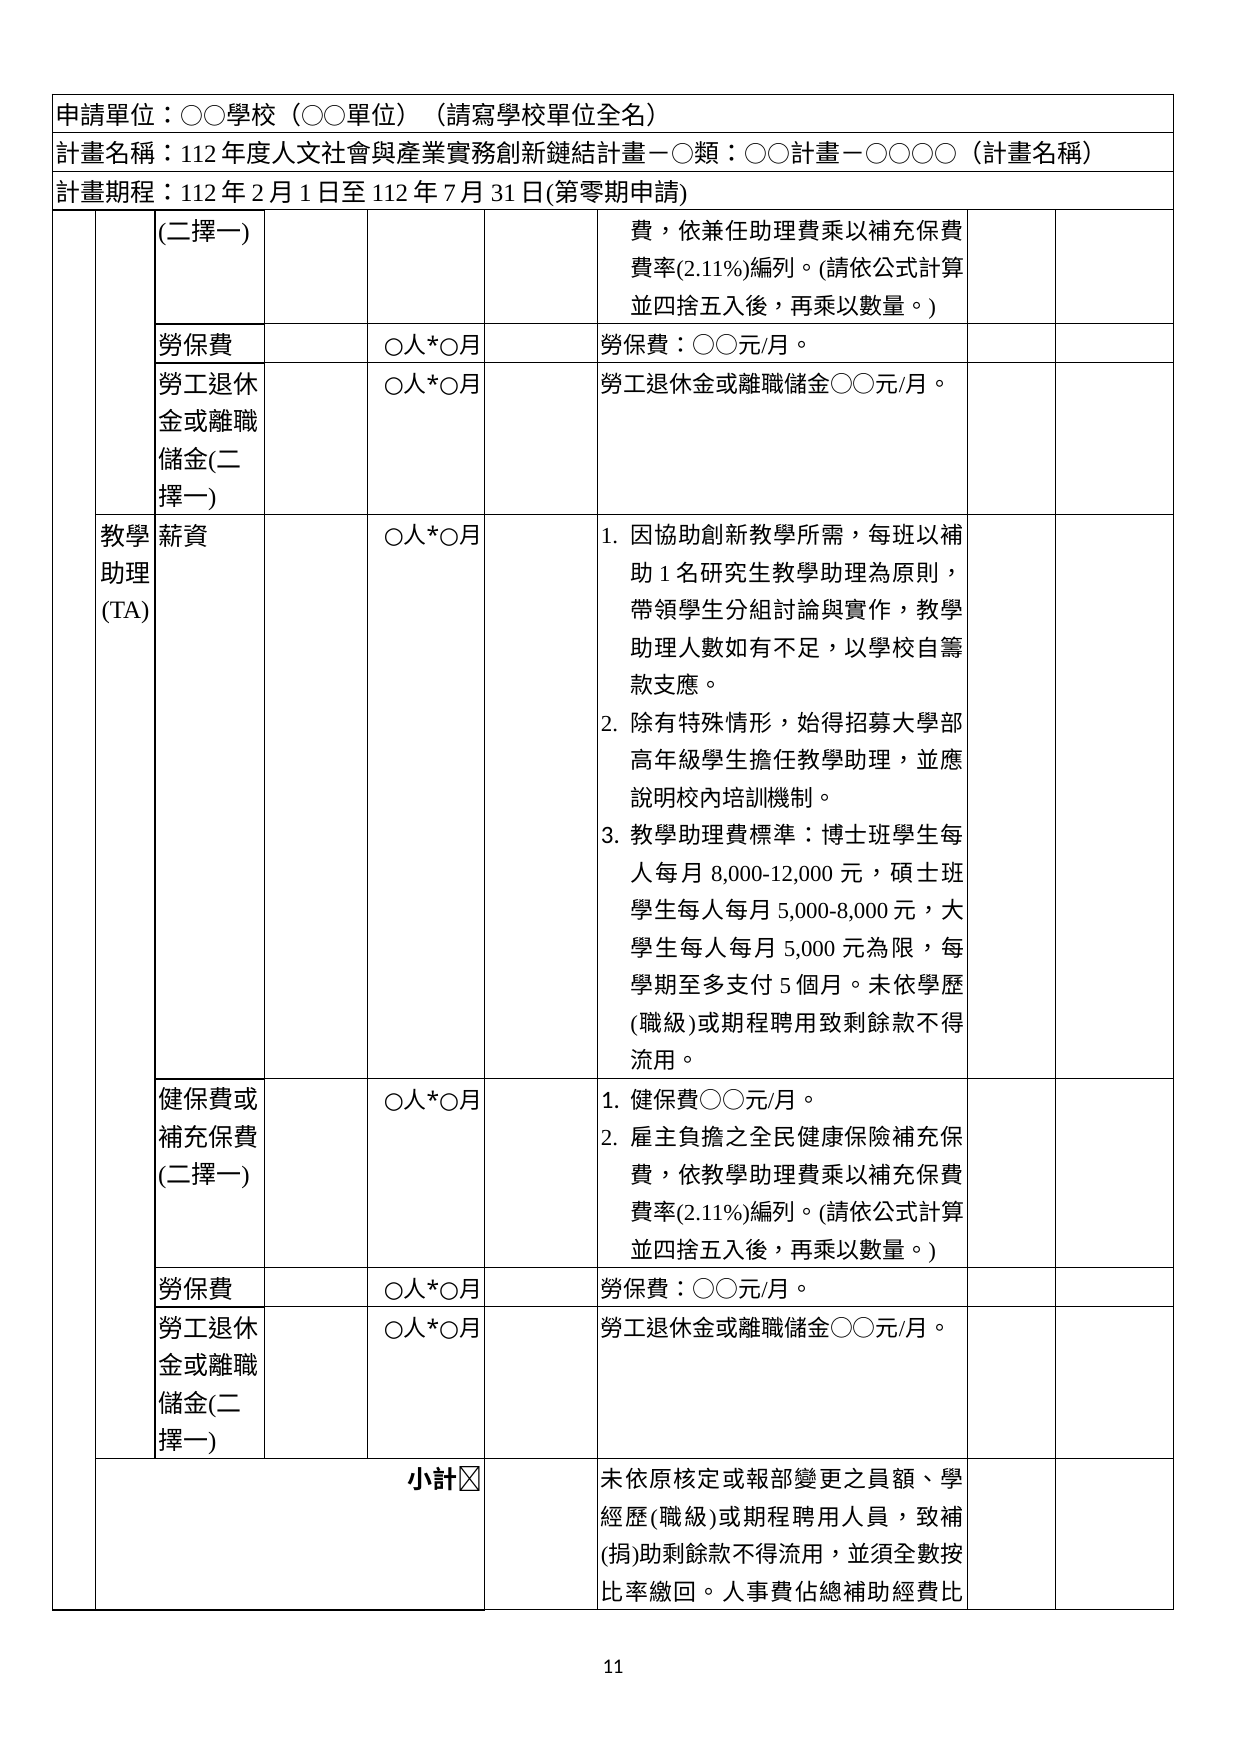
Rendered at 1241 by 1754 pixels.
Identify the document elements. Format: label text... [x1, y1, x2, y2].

table_cell (二擇一) [156, 211, 264, 323]
table_cell 薪資 [156, 515, 264, 1078]
table_cell [1056, 363, 1173, 514]
table_cell [265, 1307, 367, 1457]
table_cell 未依原核定或報部變更之員額、學經歷(職級)或期程聘用人員，致補(捐)助剩餘款不得流用，並須全數按比率繳回。人事費佔總補助經費比 [598, 1459, 967, 1609]
table_cell ○人*○月 [368, 363, 484, 514]
table_cell [265, 1079, 367, 1267]
table_cell [265, 1268, 367, 1306]
table_cell [1056, 324, 1173, 362]
table_cell [485, 210, 597, 323]
table_cell 小計 [96, 1459, 484, 1609]
table_cell [265, 515, 367, 1078]
table_cell 勞工退休金或離職儲金(二擇一) [156, 1308, 264, 1457]
table_cell 教學助理(TA) [96, 515, 154, 1457]
table_cell [485, 1079, 597, 1267]
table_cell [1056, 1459, 1173, 1609]
table_cell 計畫期程：112年2月1日至112年7月31日(第零期申請) [53, 172, 1173, 209]
table_header 申請單位：○○學校（○○單位）（請寫學校單位全名） [53, 95, 1173, 132]
table_cell 勞工退休金或離職儲金○○元/月。 [598, 1307, 967, 1457]
table_cell [485, 363, 597, 514]
table_cell [368, 210, 484, 323]
table_cell [968, 363, 1055, 514]
table_cell 因協助創新教學所需，每班以補助1名研究生教學助理為原則，帶領學生分組討論與實作，教學助理人數如有不足，以學校自籌款支應。 除有特殊情形，始得招募大學部高年級學生擔任教學助理，並應說明校內培訓機制。 教學助理費標準：博士班學生每人每月8,000-12,000元，碩士班學生每人每月5,000-8,000元，大學生每人每月5,000元為限，每學期至多支付5個月。未依學歷(職級)或期程聘用致剩餘款不得流用。 [598, 515, 967, 1078]
table_cell [1056, 1307, 1173, 1457]
table_cell ○人*○月 [368, 515, 484, 1078]
table_cell 計畫名稱：112年度人文社會與產業實務創新鏈結計畫－○類：○○計畫－○○○○（計畫名稱） [53, 133, 1173, 171]
table_cell [265, 363, 367, 514]
table_cell [485, 1459, 597, 1609]
table_cell [968, 210, 1055, 323]
table_cell [968, 1307, 1055, 1457]
table_cell [968, 1079, 1055, 1267]
table_cell 勞保費：○○元/月。 [598, 1268, 967, 1306]
table_cell [265, 324, 367, 362]
table_cell 勞保費 [156, 325, 264, 362]
table_cell [485, 1307, 597, 1457]
table_cell 勞保費 [156, 1268, 264, 1306]
table_cell 健保費或補充保費(二擇一) [156, 1080, 264, 1267]
table_cell [265, 210, 367, 323]
table_cell 勞工退休金或離職儲金(二擇一) [156, 364, 264, 514]
table_cell [1056, 1079, 1173, 1267]
table_cell ○人*○月 [368, 1079, 484, 1267]
table_cell [1056, 1268, 1173, 1306]
table_cell [968, 324, 1055, 362]
table_cell 勞保費：○○元/月。 [598, 324, 967, 362]
table_cell [968, 515, 1055, 1078]
table_cell 健保費○○元/月。 雇主負擔之全民健康保險補充保費，依教學助理費乘以補充保費費率(2.11%)編列。(請依公式計算並四捨五入後，再乘以數量。) [598, 1079, 967, 1267]
table_cell ○人*○月 [368, 1268, 484, 1306]
table_cell 勞工退休金或離職儲金○○元/月。 [598, 363, 967, 514]
table_cell [1056, 515, 1173, 1078]
table_cell [1056, 210, 1173, 323]
table_cell [968, 1268, 1055, 1306]
table_cell ○人*○月 [368, 324, 484, 362]
table_cell ○人*○月 [368, 1307, 484, 1457]
table_cell [485, 324, 597, 362]
table_cell 費，依兼任助理費乘以補充保費費率(2.11%)編列。(請依公式計算並四捨五入後，再乘以數量。) [598, 210, 967, 323]
table_cell [485, 515, 597, 1078]
table_cell [485, 1268, 597, 1306]
table_cell [968, 1459, 1055, 1609]
